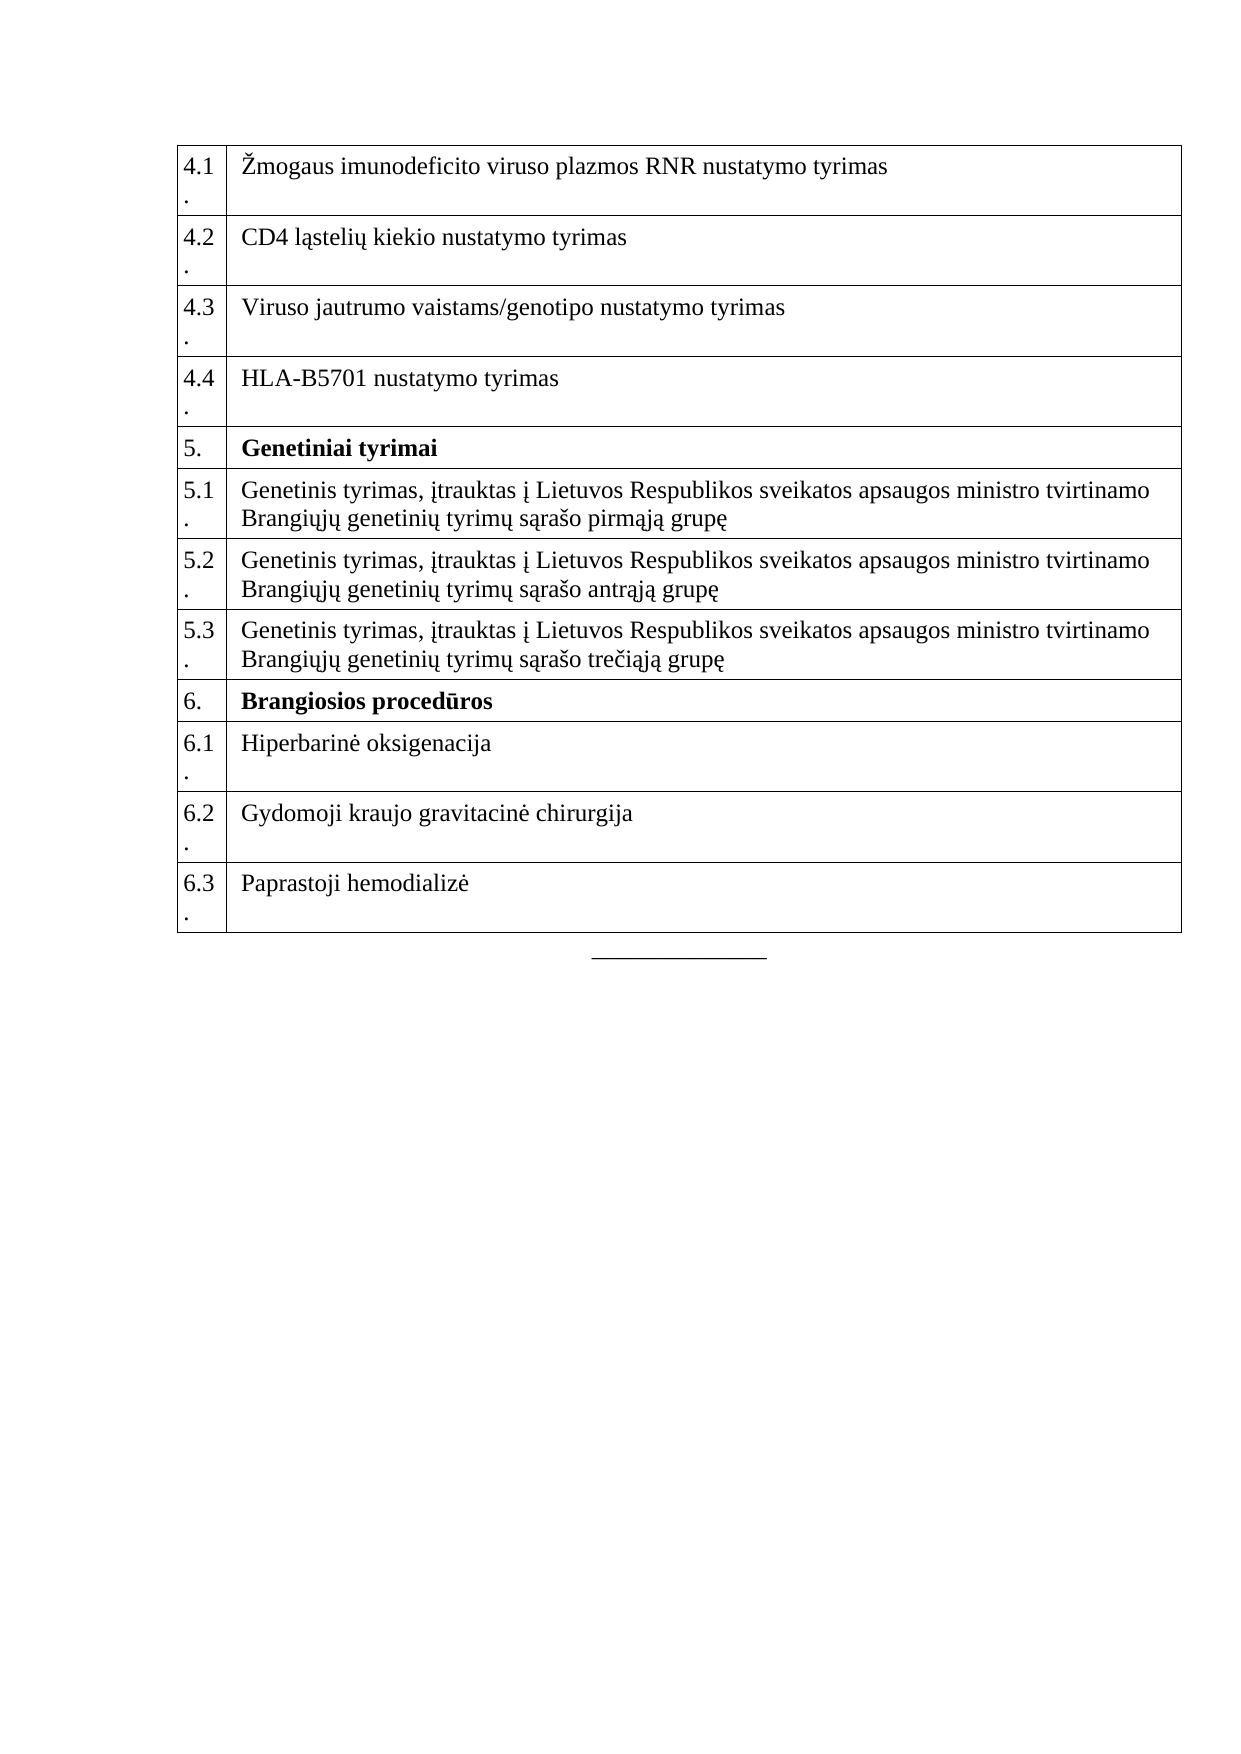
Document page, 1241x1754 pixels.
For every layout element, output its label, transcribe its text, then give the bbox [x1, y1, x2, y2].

table_cell Viruso jautrumo vaistams/genotipo nustatymo tyrimas [227, 286, 1181, 356]
table_cell 5.1. [178, 469, 226, 538]
table_cell Genetinis tyrimas, įtrauktas į Lietuvos Respublikos sveikatos apsaugos ministro tvirtinamo Brangiųjų genetinių tyrimų sąrašo trečiąją grupę [227, 610, 1181, 679]
table_cell Genetinis tyrimas, įtrauktas į Lietuvos Respublikos sveikatos apsaugos ministro tvirtinamo Brangiųjų genetinių tyrimų sąrašo antrąją grupę [227, 539, 1181, 609]
table_cell Žmogaus imunodeficito viruso plazmos RNR nustatymo tyrimas [227, 146, 1181, 215]
table_cell Brangiosios procedūros [227, 680, 1181, 721]
table_cell 4.2. [178, 216, 226, 285]
table_cell 6. [178, 680, 226, 721]
table_cell 6.1. [178, 722, 226, 791]
table_cell Genetiniai tyrimai [227, 427, 1181, 468]
table_cell 6.3. [178, 863, 226, 932]
table_cell HLA-B5701 nustatymo tyrimas [227, 357, 1181, 426]
table_cell 4.4. [178, 357, 226, 426]
table_cell Genetinis tyrimas, įtrauktas į Lietuvos Respublikos sveikatos apsaugos ministro tvirtinamo Brangiųjų genetinių tyrimų sąrašo pirmąją grupę [227, 469, 1181, 538]
table_cell CD4 ląstelių kiekio nustatymo tyrimas [227, 216, 1181, 285]
table_cell Hiperbarinė oksigenacija [227, 722, 1181, 791]
table_cell 4.1. [178, 146, 226, 215]
table_cell Paprastoji hemodializė [227, 863, 1181, 932]
table_cell Gydomoji kraujo gravitacinė chirurgija [227, 792, 1181, 862]
table_cell 5.3. [178, 610, 226, 679]
table_cell 5. [178, 427, 226, 468]
table_cell 6.2. [178, 792, 226, 862]
text ______________ [177, 933, 1181, 962]
table_cell 4.3. [178, 286, 226, 356]
table_cell 5.2. [178, 539, 226, 609]
